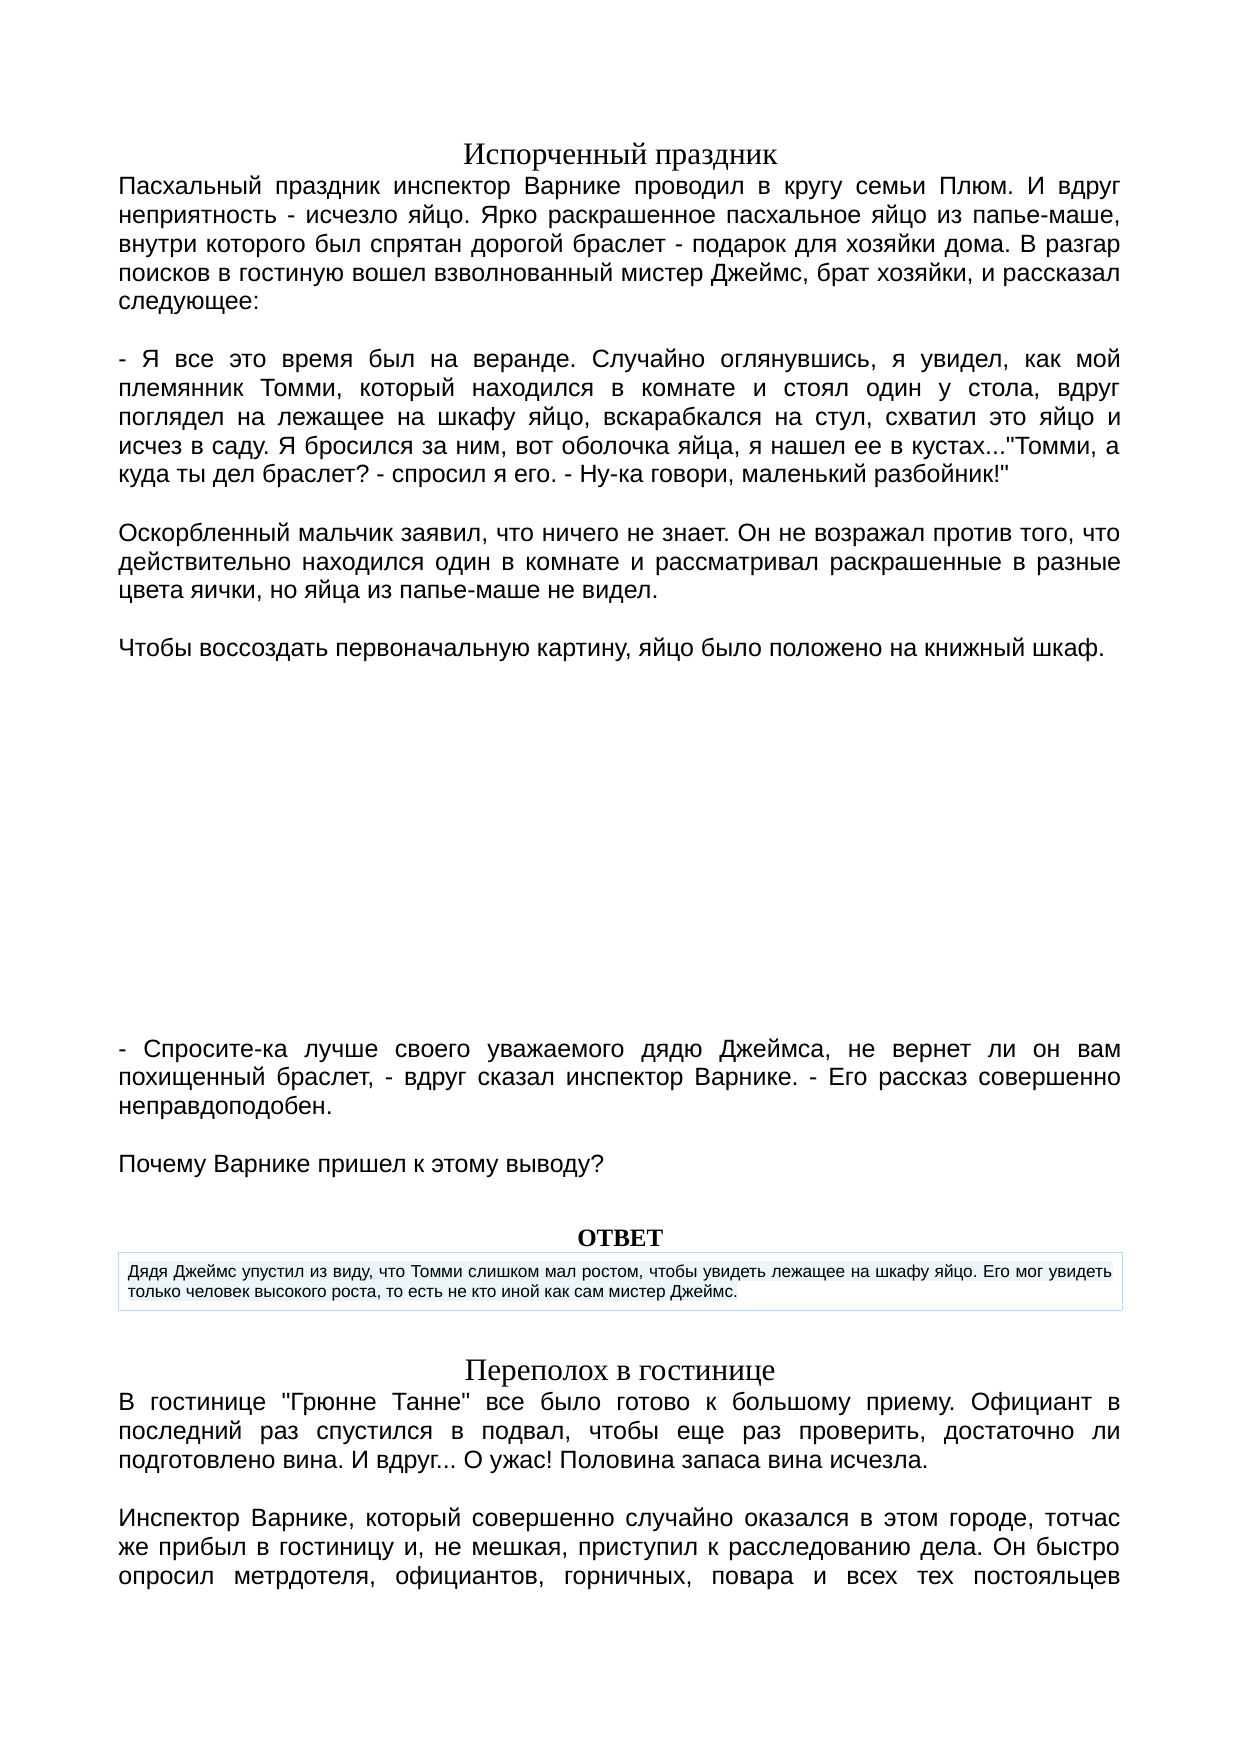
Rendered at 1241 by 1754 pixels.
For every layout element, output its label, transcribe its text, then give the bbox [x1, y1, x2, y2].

table_header Переполох в гостинице [118, 1334, 1122, 1387]
table_cell В гостинице "Грюнне Танне" все было готово к большому приему. Официант в последний раз спустился в подвал, чтобы еще раз проверить, достаточно ли подготовлено вина. И вдруг... О ужас! Половина запаса вина исчезла. Инспектор Варнике, который совершенно случайно оказался в этом городе, тотчас же прибыл в гостиницу и, не мешкая, приступил к расследованию дела. Он быстро опросил метрдотеля, официантов, горничных, повара и всех тех постояльцев [118, 1388, 1122, 1589]
table_header Испорченный праздник [118, 118, 1122, 171]
table_cell Дядя Джеймс упустил из виду, что Томми слишком мал ростом, чтобы увидеть лежащее на шкафу яйцо. Его мог увидеть только человек высокого роста, то есть не кто иной как сам мистер Джеймс. [119, 1253, 1122, 1310]
table_cell Пасхальный праздник инспектор Варнике проводил в кругу семьи Плюм. И вдруг неприятность - исчезло яйцо. Ярко раскрашенное пасхальное яйцо из папье-маше, внутри которого был спрятан дорогой браслет - подарок для хозяйки дома. В разгар поисков в гостиную вошел взволнованный мистер Джеймс, брат хозяйки, и рассказал следующее: - Я все это время был на веранде. Случайно оглянувшись, я увидел, как мой племянник Томми, который находился в комнате и стоял один у стола, вдруг поглядел на лежащее на шкафу яйцо, вскарабкался на стул, схватил это яйцо и исчез в саду. Я бросился за ним, вот оболочка яйца, я нашел ее в кустах..."Томми, а куда ты дел браслет? - спросил я его. - Ну-ка говори, маленький разбойник!" Оскорбленный мальчик заявил, что ничего не знает. Он не возражал против того, что действительно находился один в комнате и рассматривал раскрашенные в разные цвета яички, но яйца из папье-маше не видел. Чтобы воссоздать первоначальную картину, яйцо было положено на книжный шкаф. - Спросите-ка лучше своего уважаемого дядю Джеймса, не вернет ли он вам похищенный браслет, - вдруг сказал инспектор Варнике. - Его рассказ совершенно неправдоподобен. Почему Варнике пришел к этому выводу? ОТВЕТ [118, 171, 1122, 1252]
